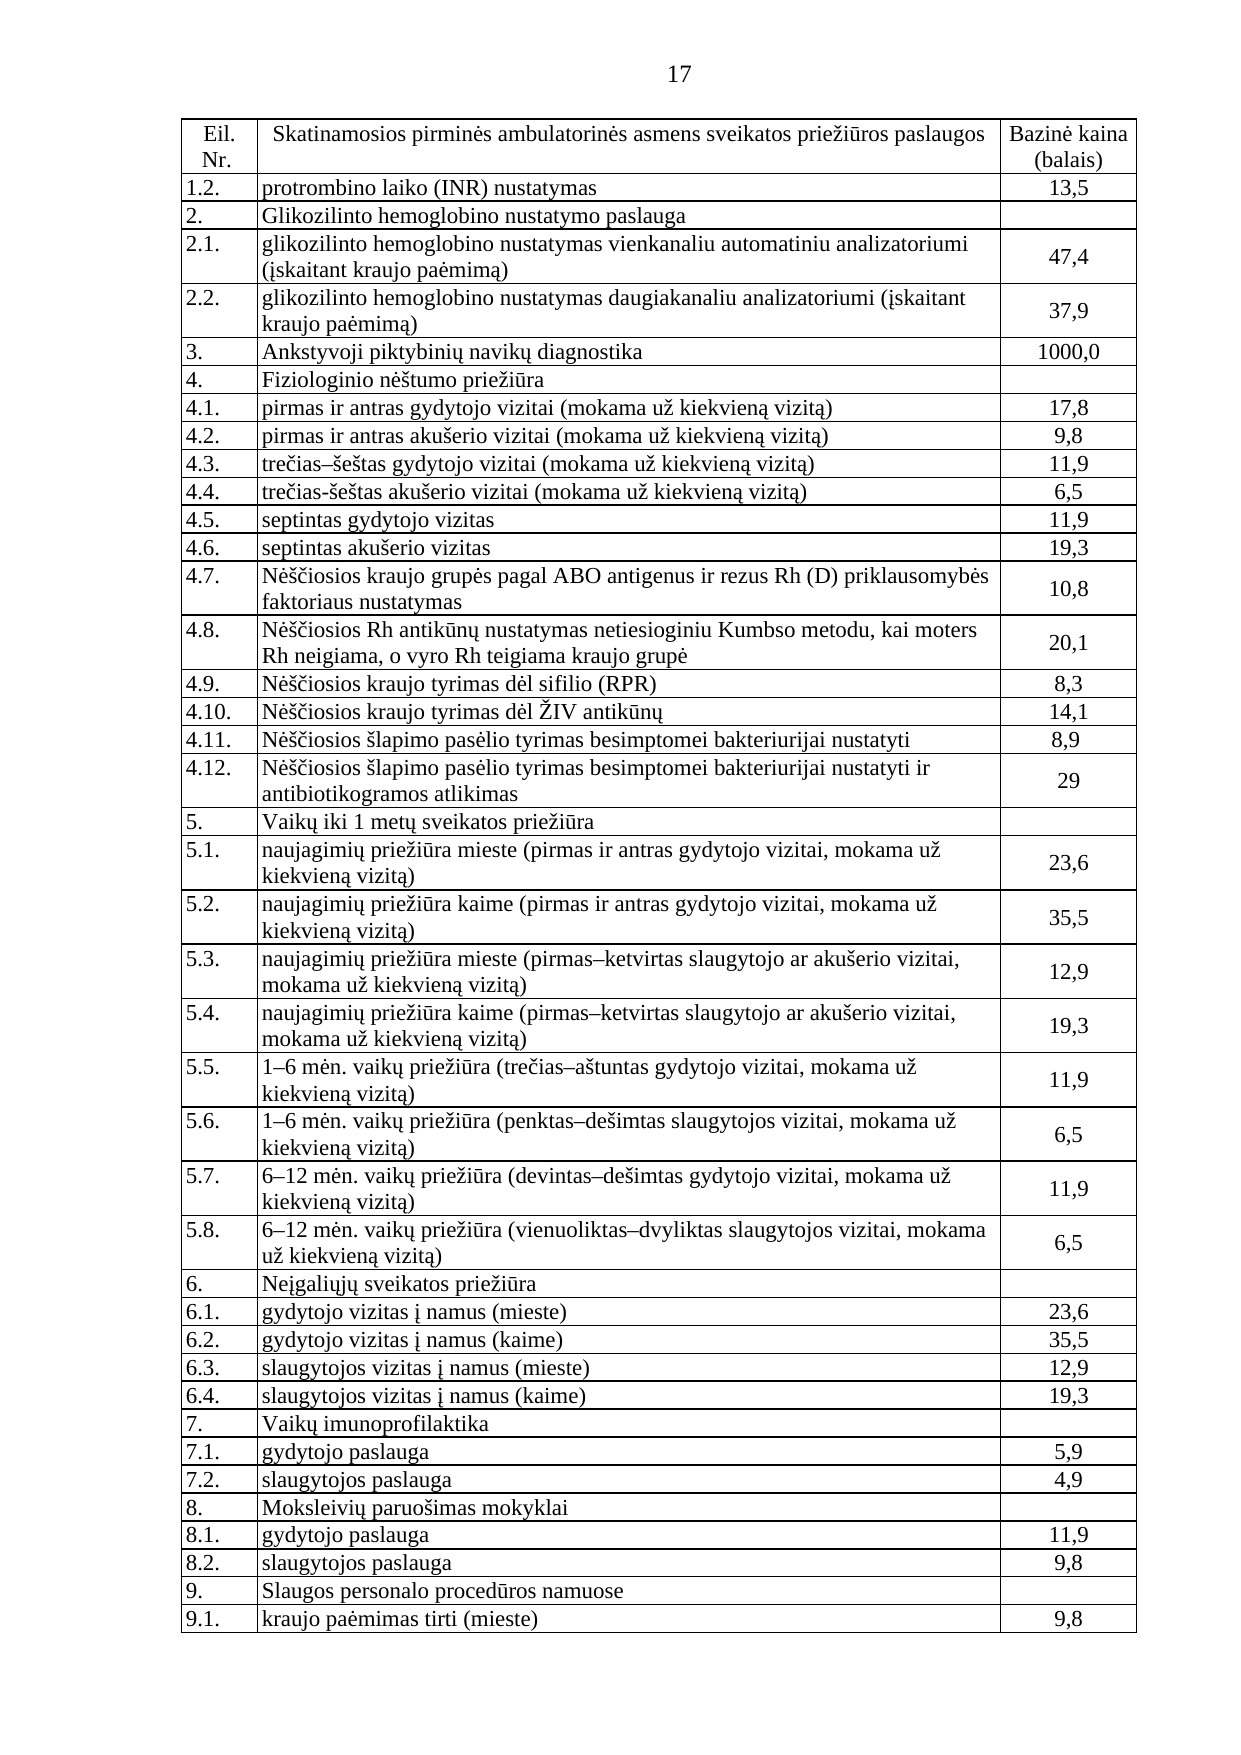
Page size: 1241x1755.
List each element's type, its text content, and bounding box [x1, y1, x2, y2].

table_cell 9.1. [182, 1605, 257, 1632]
table_cell 9. [182, 1577, 257, 1604]
table_cell 11,9 [1001, 1522, 1136, 1548]
table_cell 20,1 [1001, 616, 1136, 669]
table_header Eil. Nr. [182, 120, 257, 172]
table_cell gydytojo vizitas į namus (mieste) [258, 1298, 1000, 1324]
table_cell 6.4. [182, 1382, 257, 1408]
table_cell 35,5 [1001, 1326, 1136, 1352]
table_cell Nėščiosios kraujo tyrimas dėl sifilio (RPR) [258, 670, 1000, 697]
table_cell 6–12 mėn. vaikų priežiūra (vienuoliktas–dvyliktas slaugytojos vizitai, mokama už kiekvieną vizitą) [258, 1216, 1000, 1269]
table_cell 2. [182, 202, 257, 228]
table_cell 5.6. [182, 1108, 257, 1160]
table_cell [1001, 366, 1136, 393]
table_cell 13,5 [1001, 174, 1136, 200]
table_cell 8.1. [182, 1522, 257, 1548]
table_cell 2.2. [182, 284, 257, 337]
table_cell septintas akušerio vizitas [258, 534, 1000, 560]
table_cell 4.10. [182, 698, 257, 724]
table_cell 11,9 [1001, 1053, 1136, 1106]
table_cell Vaikų iki 1 metų sveikatos priežiūra [258, 808, 1000, 834]
table_cell naujagimių priežiūra mieste (pirmas ir antras gydytojo vizitai, mokama už kiekvieną vizitą) [258, 836, 1000, 889]
table_cell 37,9 [1001, 284, 1136, 337]
table_cell Nėščiosios Rh antikūnų nustatymas netiesioginiu Kumbso metodu, kai moters Rh neigiama, o vyro Rh teigiama kraujo grupė [258, 616, 1000, 669]
table_cell pirmas ir antras gydytojo vizitai (mokama už kiekvieną vizitą) [258, 394, 1000, 421]
table_cell 1–6 mėn. vaikų priežiūra (trečias–aštuntas gydytojo vizitai, mokama už kiekvieną vizitą) [258, 1053, 1000, 1106]
table_cell 4.2. [182, 422, 257, 448]
table_cell 11,9 [1001, 1162, 1136, 1214]
table_cell slaugytojos paslauga [258, 1466, 1000, 1492]
table_cell 17,8 [1001, 394, 1136, 421]
table_cell glikozilinto hemoglobino nustatymas vienkanaliu automatiniu analizatoriumi (įskaitant kraujo paėmimą) [258, 230, 1000, 282]
table_cell 8.2. [182, 1550, 257, 1576]
table_cell 4.12. [182, 754, 257, 807]
table_cell 9,8 [1001, 1605, 1136, 1632]
table_cell 1–6 mėn. vaikų priežiūra (penktas–dešimtas slaugytojos vizitai, mokama už kiekvieną vizitą) [258, 1108, 1000, 1160]
table_cell Nėščiosios šlapimo pasėlio tyrimas besimptomei bakteriurijai nustatyti ir antibiotikogramos atlikimas [258, 754, 1000, 807]
table_cell [1001, 1577, 1136, 1604]
table_cell 12,9 [1001, 945, 1136, 997]
table_cell 35,5 [1001, 891, 1136, 943]
table_cell 4,9 [1001, 1466, 1136, 1492]
table_cell 23,6 [1001, 836, 1136, 889]
table_cell 8. [182, 1494, 257, 1520]
table_cell 19,3 [1001, 999, 1136, 1052]
table_cell 7. [182, 1410, 257, 1436]
table_cell 5.1. [182, 836, 257, 889]
table_cell 8,9 [1001, 726, 1136, 752]
table_cell 4.5. [182, 506, 257, 532]
table_cell 6.2. [182, 1326, 257, 1352]
table_cell 6.3. [182, 1354, 257, 1380]
table_cell 4.4. [182, 478, 257, 504]
table_cell Moksleivių paruošimas mokyklai [258, 1494, 1000, 1520]
table_cell [1001, 1410, 1136, 1436]
table_cell naujagimių priežiūra kaime (pirmas–ketvirtas slaugytojo ar akušerio vizitai, mokama už kiekvieną vizitą) [258, 999, 1000, 1052]
table_cell 4.11. [182, 726, 257, 752]
table_cell slaugytojos vizitas į namus (mieste) [258, 1354, 1000, 1380]
table_cell 6,5 [1001, 1108, 1136, 1160]
table_cell slaugytojos vizitas į namus (kaime) [258, 1382, 1000, 1408]
table_cell 5.7. [182, 1162, 257, 1214]
table_cell 4. [182, 366, 257, 393]
table_cell naujagimių priežiūra mieste (pirmas–ketvirtas slaugytojo ar akušerio vizitai, mokama už kiekvieną vizitą) [258, 945, 1000, 997]
table_cell 5.8. [182, 1216, 257, 1269]
table_cell [1001, 808, 1136, 834]
table_cell 8,3 [1001, 670, 1136, 697]
table_header Skatinamosios pirminės ambulatorinės asmens sveikatos priežiūros paslaugos [258, 120, 1000, 172]
table_cell [1001, 202, 1136, 228]
table_cell Nėščiosios kraujo tyrimas dėl ŽIV antikūnų [258, 698, 1000, 724]
table_cell 11,9 [1001, 450, 1136, 476]
table_cell slaugytojos paslauga [258, 1550, 1000, 1576]
table_cell 9,8 [1001, 1550, 1136, 1576]
table_cell 10,8 [1001, 562, 1136, 614]
table_cell 5.2. [182, 891, 257, 943]
table_cell 23,6 [1001, 1298, 1136, 1324]
table_cell 6,5 [1001, 478, 1136, 504]
table_cell septintas gydytojo vizitas [258, 506, 1000, 532]
table_cell 4.6. [182, 534, 257, 560]
table_cell trečias–šeštas gydytojo vizitai (mokama už kiekvieną vizitą) [258, 450, 1000, 476]
table_cell 7.1. [182, 1438, 257, 1464]
table_cell Slaugos personalo procedūros namuose [258, 1577, 1000, 1604]
table_cell 14,1 [1001, 698, 1136, 724]
table_cell Neįgaliųjų sveikatos priežiūra [258, 1270, 1000, 1297]
table_cell 3. [182, 338, 257, 365]
table_cell 19,3 [1001, 1382, 1136, 1408]
table_cell 2.1. [182, 230, 257, 282]
table_cell Glikozilinto hemoglobino nustatymo paslauga [258, 202, 1000, 228]
table_cell 5.5. [182, 1053, 257, 1106]
table_cell 19,3 [1001, 534, 1136, 560]
table_cell Vaikų imunoprofilaktika [258, 1410, 1000, 1436]
table_cell 7.2. [182, 1466, 257, 1492]
table_cell 6.1. [182, 1298, 257, 1324]
table_header Bazinė kaina (balais) [1001, 120, 1136, 172]
table_cell 9,8 [1001, 422, 1136, 448]
table_cell 11,9 [1001, 506, 1136, 532]
table_cell trečias-šeštas akušerio vizitai (mokama už kiekvieną vizitą) [258, 478, 1000, 504]
table_cell naujagimių priežiūra kaime (pirmas ir antras gydytojo vizitai, mokama už kiekvieną vizitą) [258, 891, 1000, 943]
table_cell glikozilinto hemoglobino nustatymas daugiakanaliu analizatoriumi (įskaitant kraujo paėmimą) [258, 284, 1000, 337]
table_cell Nėščiosios šlapimo pasėlio tyrimas besimptomei bakteriurijai nustatyti [258, 726, 1000, 752]
table_cell gydytojo vizitas į namus (kaime) [258, 1326, 1000, 1352]
table_cell 5.4. [182, 999, 257, 1052]
table_cell gydytojo paslauga [258, 1522, 1000, 1548]
table_cell 47,4 [1001, 230, 1136, 282]
table_cell [1001, 1270, 1136, 1297]
table_cell gydytojo paslauga [258, 1438, 1000, 1464]
table_cell 4.3. [182, 450, 257, 476]
table_cell 6,5 [1001, 1216, 1136, 1269]
table_cell 12,9 [1001, 1354, 1136, 1380]
table_cell Nėščiosios kraujo grupės pagal ABO antigenus ir rezus Rh (D) priklausomybės faktoriaus nustatymas [258, 562, 1000, 614]
table_cell protrombino laiko (INR) nustatymas [258, 174, 1000, 200]
table_cell 29 [1001, 754, 1136, 807]
table_cell 5.3. [182, 945, 257, 997]
table_cell 4.7. [182, 562, 257, 614]
table_cell 6. [182, 1270, 257, 1297]
table_cell Fiziologinio nėštumo priežiūra [258, 366, 1000, 393]
table_cell 1000,0 [1001, 338, 1136, 365]
table_cell 5. [182, 808, 257, 834]
table_cell 4.9. [182, 670, 257, 697]
table_cell Ankstyvoji piktybinių navikų diagnostika [258, 338, 1000, 365]
table_cell 6–12 mėn. vaikų priežiūra (devintas–dešimtas gydytojo vizitai, mokama už kiekvieną vizitą) [258, 1162, 1000, 1214]
table_cell 1.2. [182, 174, 257, 200]
table_cell 4.8. [182, 616, 257, 669]
table_cell kraujo paėmimas tirti (mieste) [258, 1605, 1000, 1632]
table_cell 5,9 [1001, 1438, 1136, 1464]
table_cell pirmas ir antras akušerio vizitai (mokama už kiekvieną vizitą) [258, 422, 1000, 448]
table_cell [1001, 1494, 1136, 1520]
table_cell 4.1. [182, 394, 257, 421]
